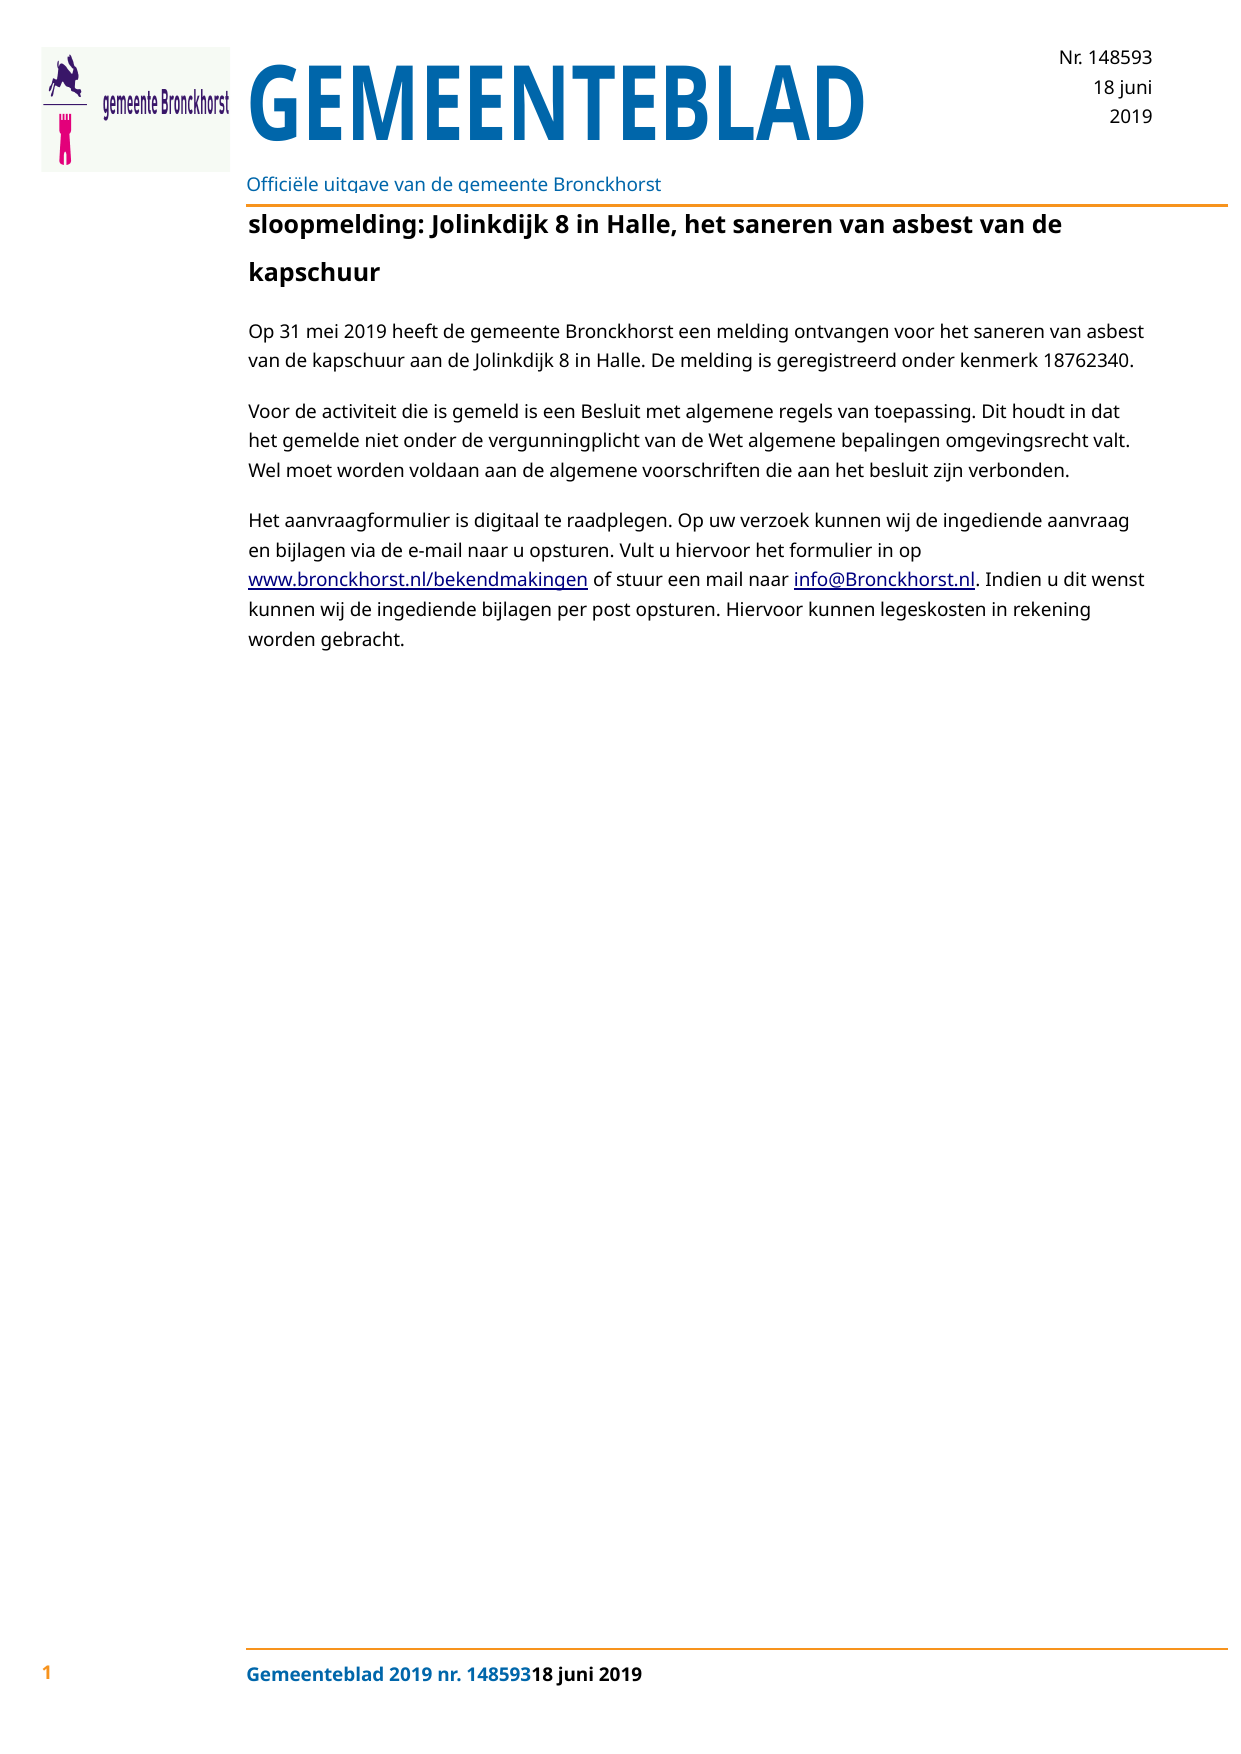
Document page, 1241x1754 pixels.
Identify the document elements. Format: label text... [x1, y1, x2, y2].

text Voor de activiteit die is gemeld is een Besluit met algemene regels van toepassing. Dit houdt in dat het gemelde niet onder de vergunningplicht van de Wet algemene bepalingen omgevingsrecht valt. Wel moet worden voldaan aan de algemene voorschriften die aan het besluit zijn verbonden. [248, 398, 1152, 483]
picture [41, 47, 231, 172]
text Op 31 mei 2019 heeft de gemeente Bronckhorst een melding ontvangen voor het saneren van asbest van de kapschuur aan de Jolinkdijk 8 in Halle. De melding is geregistreerd onder kenmerk 18762340. [248, 318, 1152, 373]
text Het aanvraagformulier is digitaal te raadplegen. Op uw verzoek kunnen wij de ingediende aanvraag en bijlagen via de e-mail naar u opsturen. Vult u hiervoor het formulier in op www.bronckhorst.nl/bekendmakingen of stuur een mail naar info@Bronckhorst.nl. Indien u dit wenst kunnen wij de ingediende bijlagen per post opsturen. Hiervoor kunnen legeskosten in rekening worden gebracht. [248, 507, 1152, 652]
text sloopmelding: Jolinkdijk 8 in Halle, het saneren van asbest van de kapschuur [248, 207, 1152, 288]
